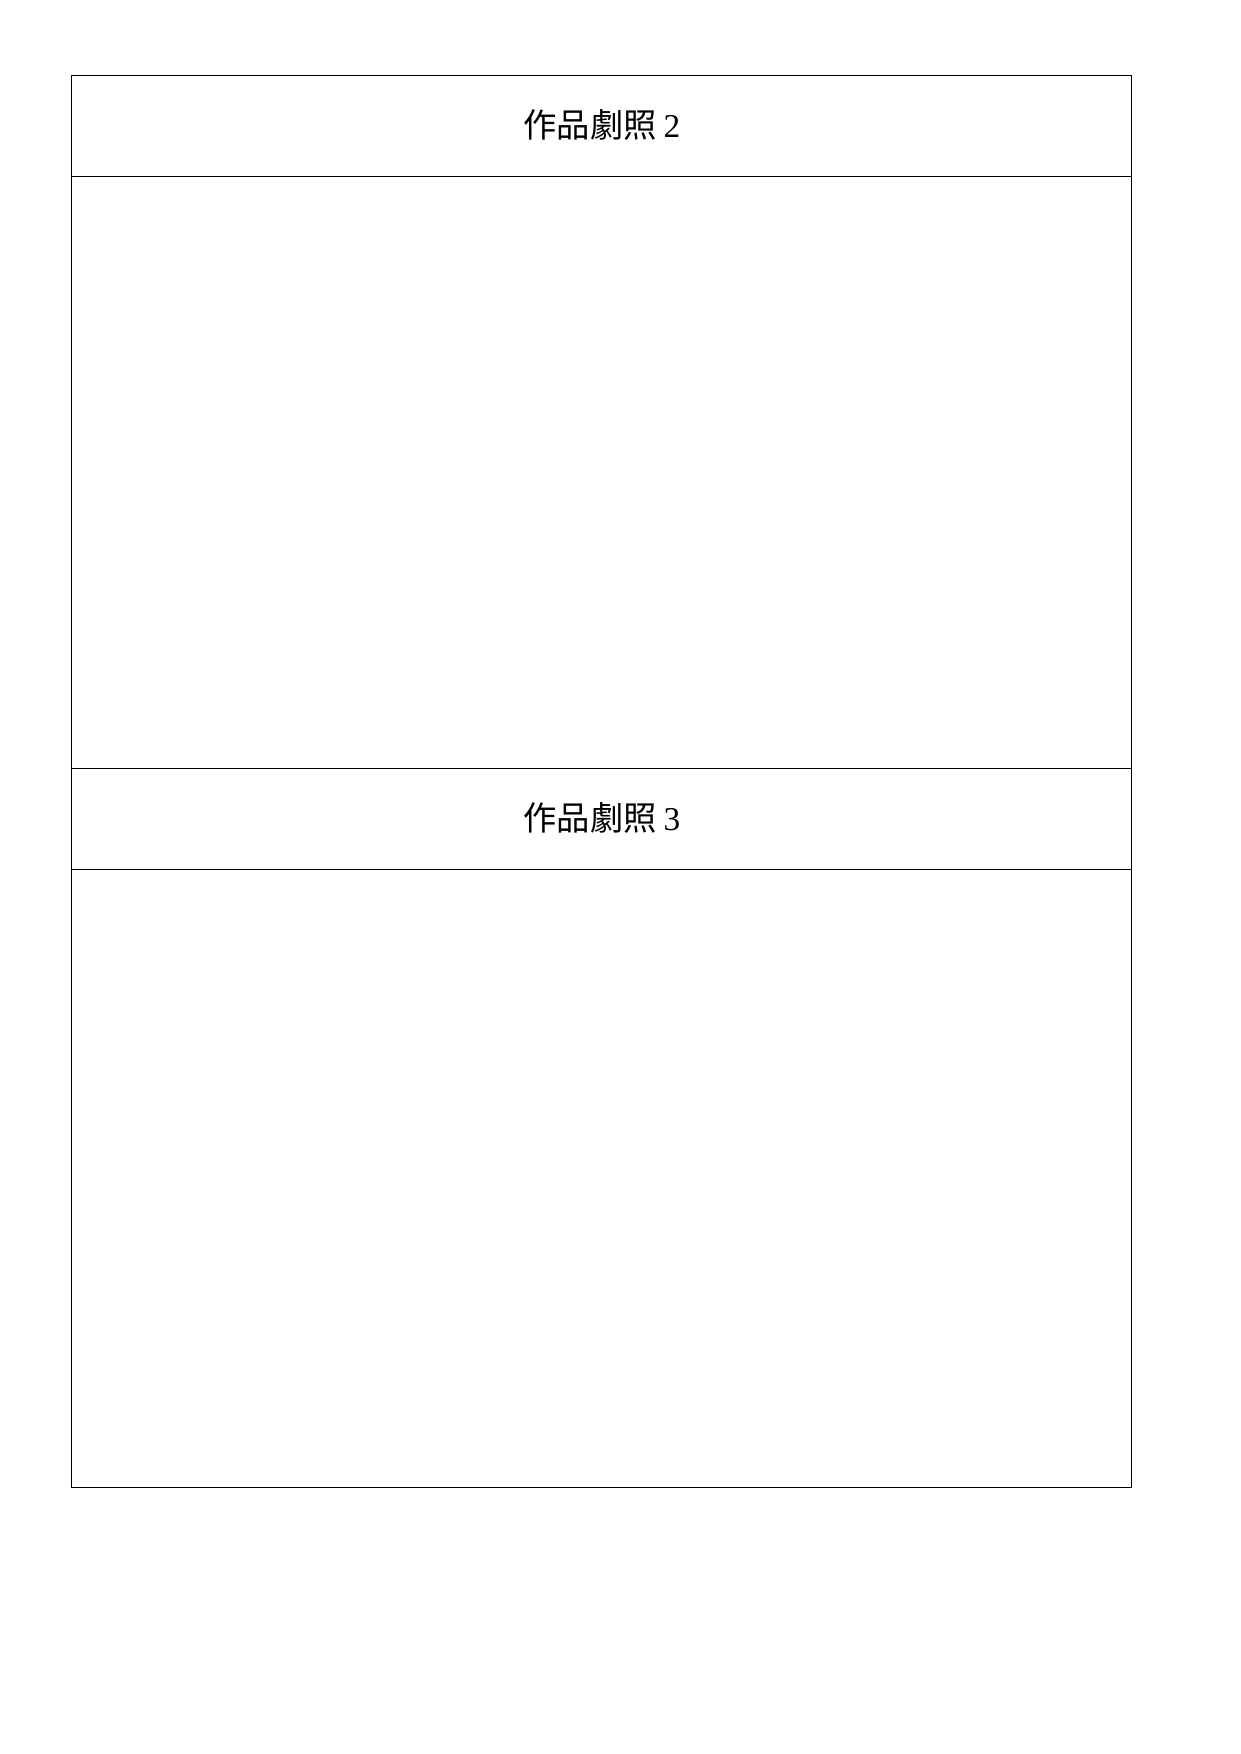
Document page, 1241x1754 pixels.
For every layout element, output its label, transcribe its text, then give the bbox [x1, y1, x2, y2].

table_cell [72, 177, 1131, 768]
table_cell [72, 870, 1131, 1487]
table_cell 作品劇照2 [72, 76, 1131, 176]
table_cell 作品劇照3 [72, 769, 1131, 869]
